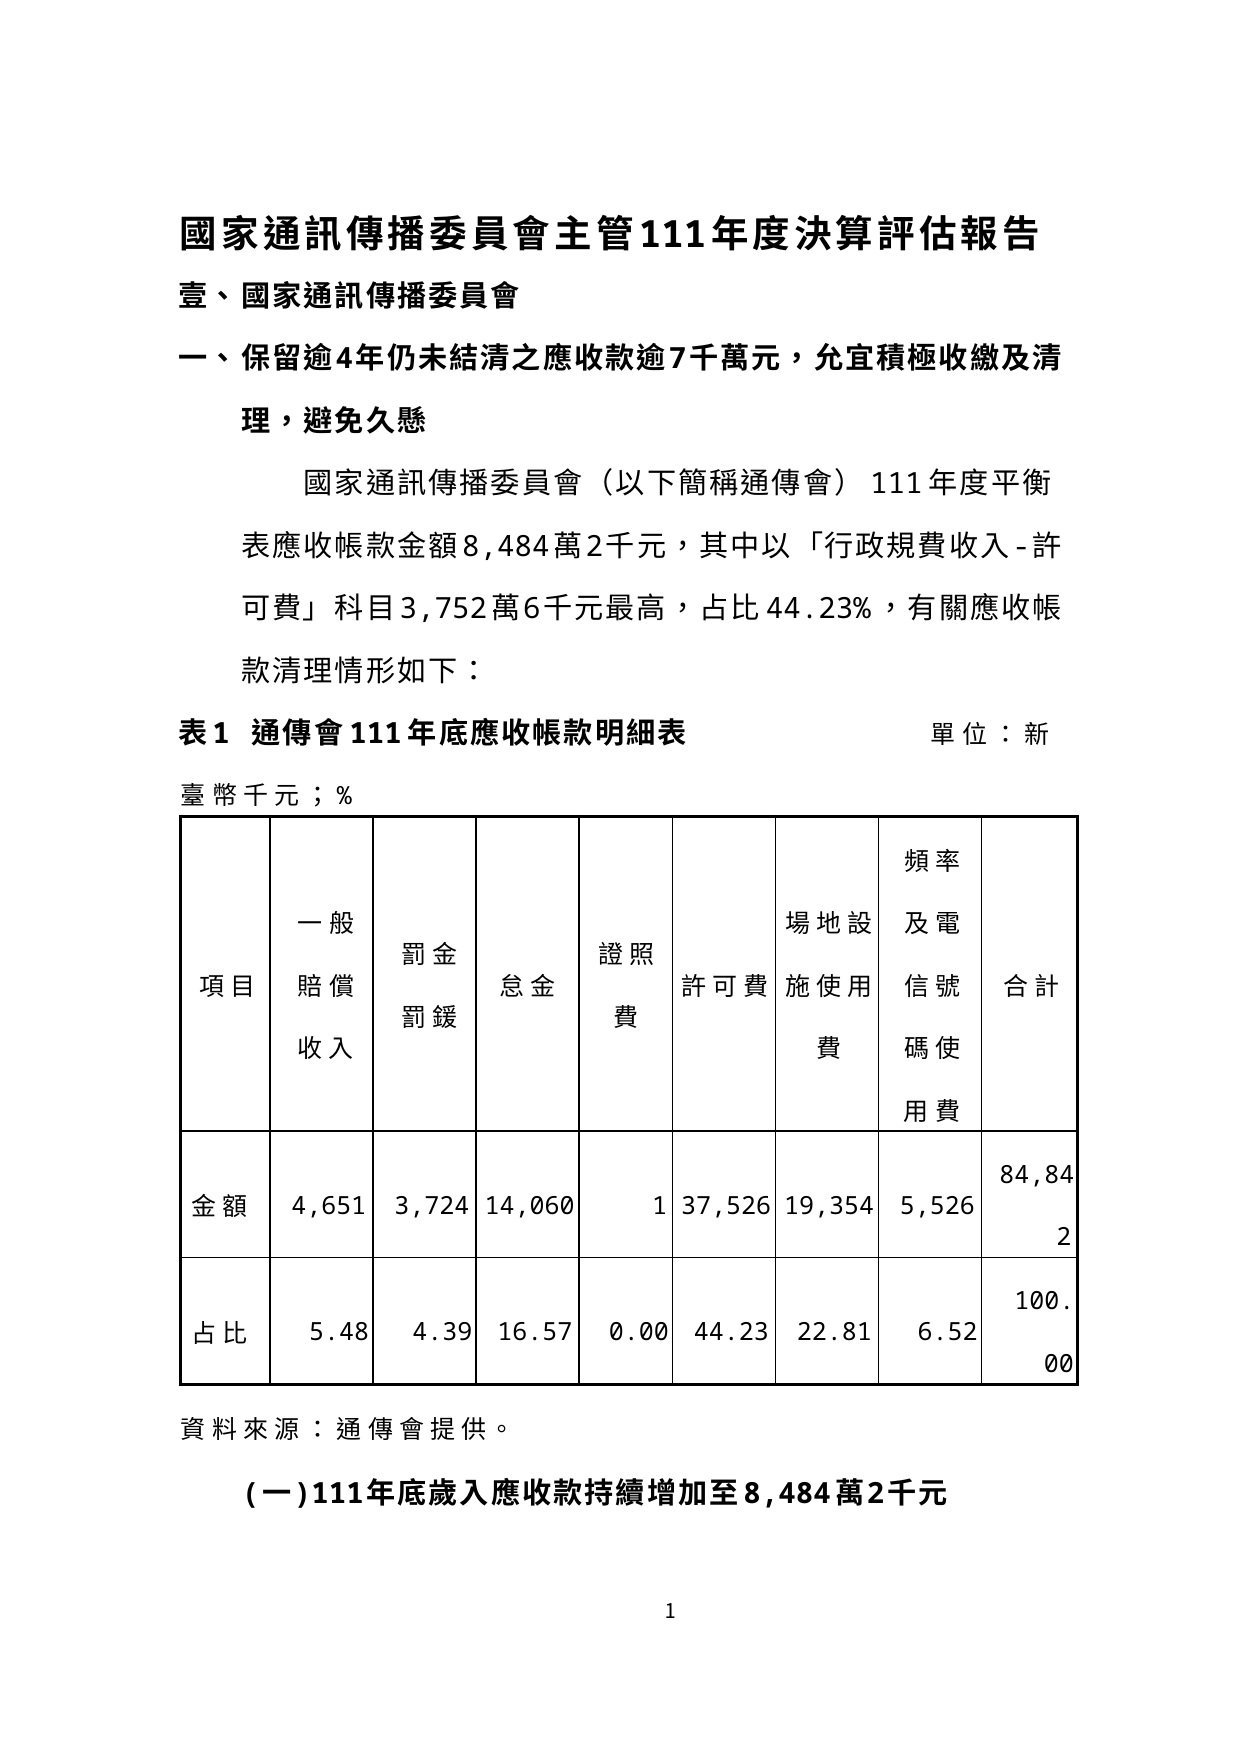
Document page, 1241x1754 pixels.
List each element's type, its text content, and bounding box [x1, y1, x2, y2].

table_cell 19,354 [776, 1132, 878, 1257]
text 資料來源：通傳會提供。 [177, 1386, 1063, 1449]
text 壹、國家通訊傳播委員會 [177, 252, 1063, 314]
table_cell 金額 [182, 1132, 269, 1257]
table_cell 0.00 [580, 1258, 672, 1383]
table_header 許可費 [673, 818, 775, 1130]
table_header 項目 [182, 818, 269, 1130]
table_cell 4,651 [271, 1132, 372, 1257]
table_cell 6.52 [879, 1258, 981, 1383]
text 國家通訊傳播委員會主管111年度決算評估報告 [177, 189, 1063, 252]
table_cell 5.48 [271, 1258, 372, 1383]
table_cell 5,526 [879, 1132, 981, 1257]
table_cell 22.81 [776, 1258, 878, 1383]
text 一、保留逾4年仍未結清之應收款逾7千萬元，允宜積極收繳及清理，避免久懸 [177, 314, 1063, 439]
text 國家通訊傳播委員會（以下簡稱通傳會）111年度平衡表應收帳款金額8,484萬2千元，其中以「行政規費收入-許可費」科目3,752萬6千元最高，占比44.23%，有關應收帳款清理情形如下： [236, 439, 1063, 689]
table_cell 1 [580, 1132, 672, 1257]
table_header 頻率及電信號碼使用費 [879, 818, 981, 1130]
table_cell 100.00 [982, 1258, 1076, 1383]
table_cell 3,724 [374, 1132, 475, 1257]
table_header 罰金罰鍰 [374, 818, 475, 1130]
table_header 合計 [982, 818, 1076, 1130]
table_header 一般賠償收入 [271, 818, 372, 1130]
table_cell 占比 [182, 1258, 269, 1383]
table_header 證照費 [580, 818, 672, 1130]
text (一)111年底歲入應收款持續增加至8,484萬2千元 [236, 1449, 1063, 1511]
table_cell 4.39 [374, 1258, 475, 1383]
table_cell 16.57 [477, 1258, 578, 1383]
table_cell 37,526 [673, 1132, 775, 1257]
table_cell 44.23 [673, 1258, 775, 1383]
table_header 場地設施使用費 [776, 818, 878, 1130]
table_cell 84,842 [982, 1132, 1076, 1257]
table_cell 14,060 [477, 1132, 578, 1257]
table_header 怠金 [477, 818, 578, 1130]
text 表1 通傳會111年底應收帳款明細表 單位：新臺幣千元；% [177, 689, 1063, 814]
